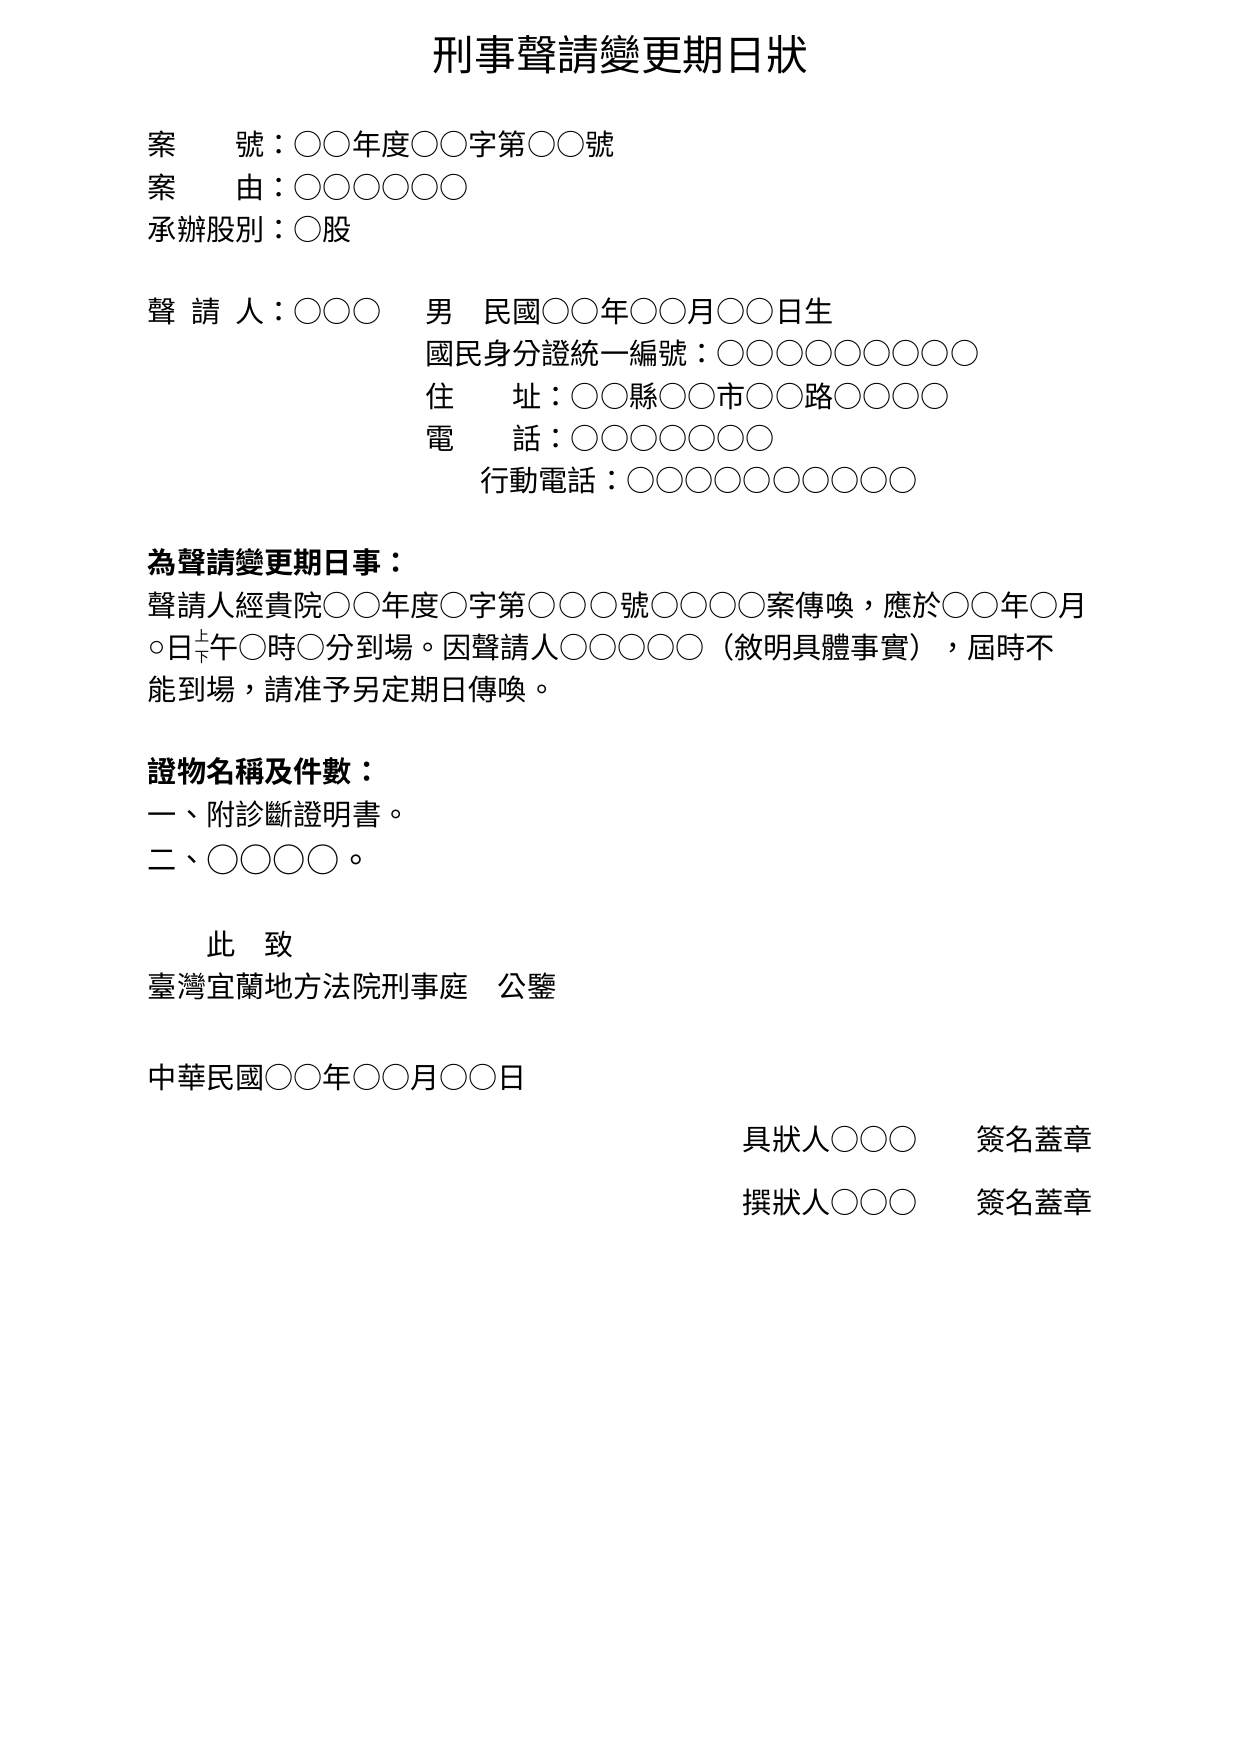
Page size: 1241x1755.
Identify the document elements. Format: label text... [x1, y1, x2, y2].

text 證物名稱及件數： [148, 749, 1093, 791]
text 國民身分證統一編號：○○○○○○○○○ [148, 331, 1093, 373]
text 聲請人經貴院○○年度○字第○○○號○○○○案傳喚，應於○○年○月 [148, 582, 1093, 624]
text 刑事聲請變更期日狀 [148, 22, 1093, 82]
text ○日上下午○時○分到場。因聲請人○○○○○（敘明具體事實），屆時不 [148, 624, 1093, 667]
text 中華民國○○年○○月○○日 [148, 1044, 1093, 1107]
text 案 號：○○年度○○字第○○號 [148, 122, 1093, 164]
text 聲 請 人：○○○ 男 民國○○年○○月○○日生 [148, 288, 1093, 331]
text 一、附診斷證明書。 [148, 791, 1093, 833]
text 臺灣宜蘭地方法院刑事庭 公鑒 [148, 963, 1093, 1006]
text 能到場，請准予另定期日傳喚。 [148, 667, 1093, 709]
text 為聲請變更期日事： [148, 540, 1093, 582]
text 承辦股別：○股 [148, 207, 1093, 249]
text 具狀人○○○ 簽名蓋章 [148, 1107, 1093, 1169]
text 案 由：○○○○○○ [148, 164, 1093, 207]
text 二、○○○○。 [148, 833, 1093, 882]
text 電 話：○○○○○○○ [148, 415, 1093, 458]
text 住 址：○○縣○○市○○路○○○○ [148, 373, 1093, 415]
text 此 致 [148, 921, 1093, 963]
text 撰狀人○○○ 簽名蓋章 [148, 1169, 1093, 1232]
text 行動電話：○○○○○○○○○○ [148, 458, 1093, 500]
